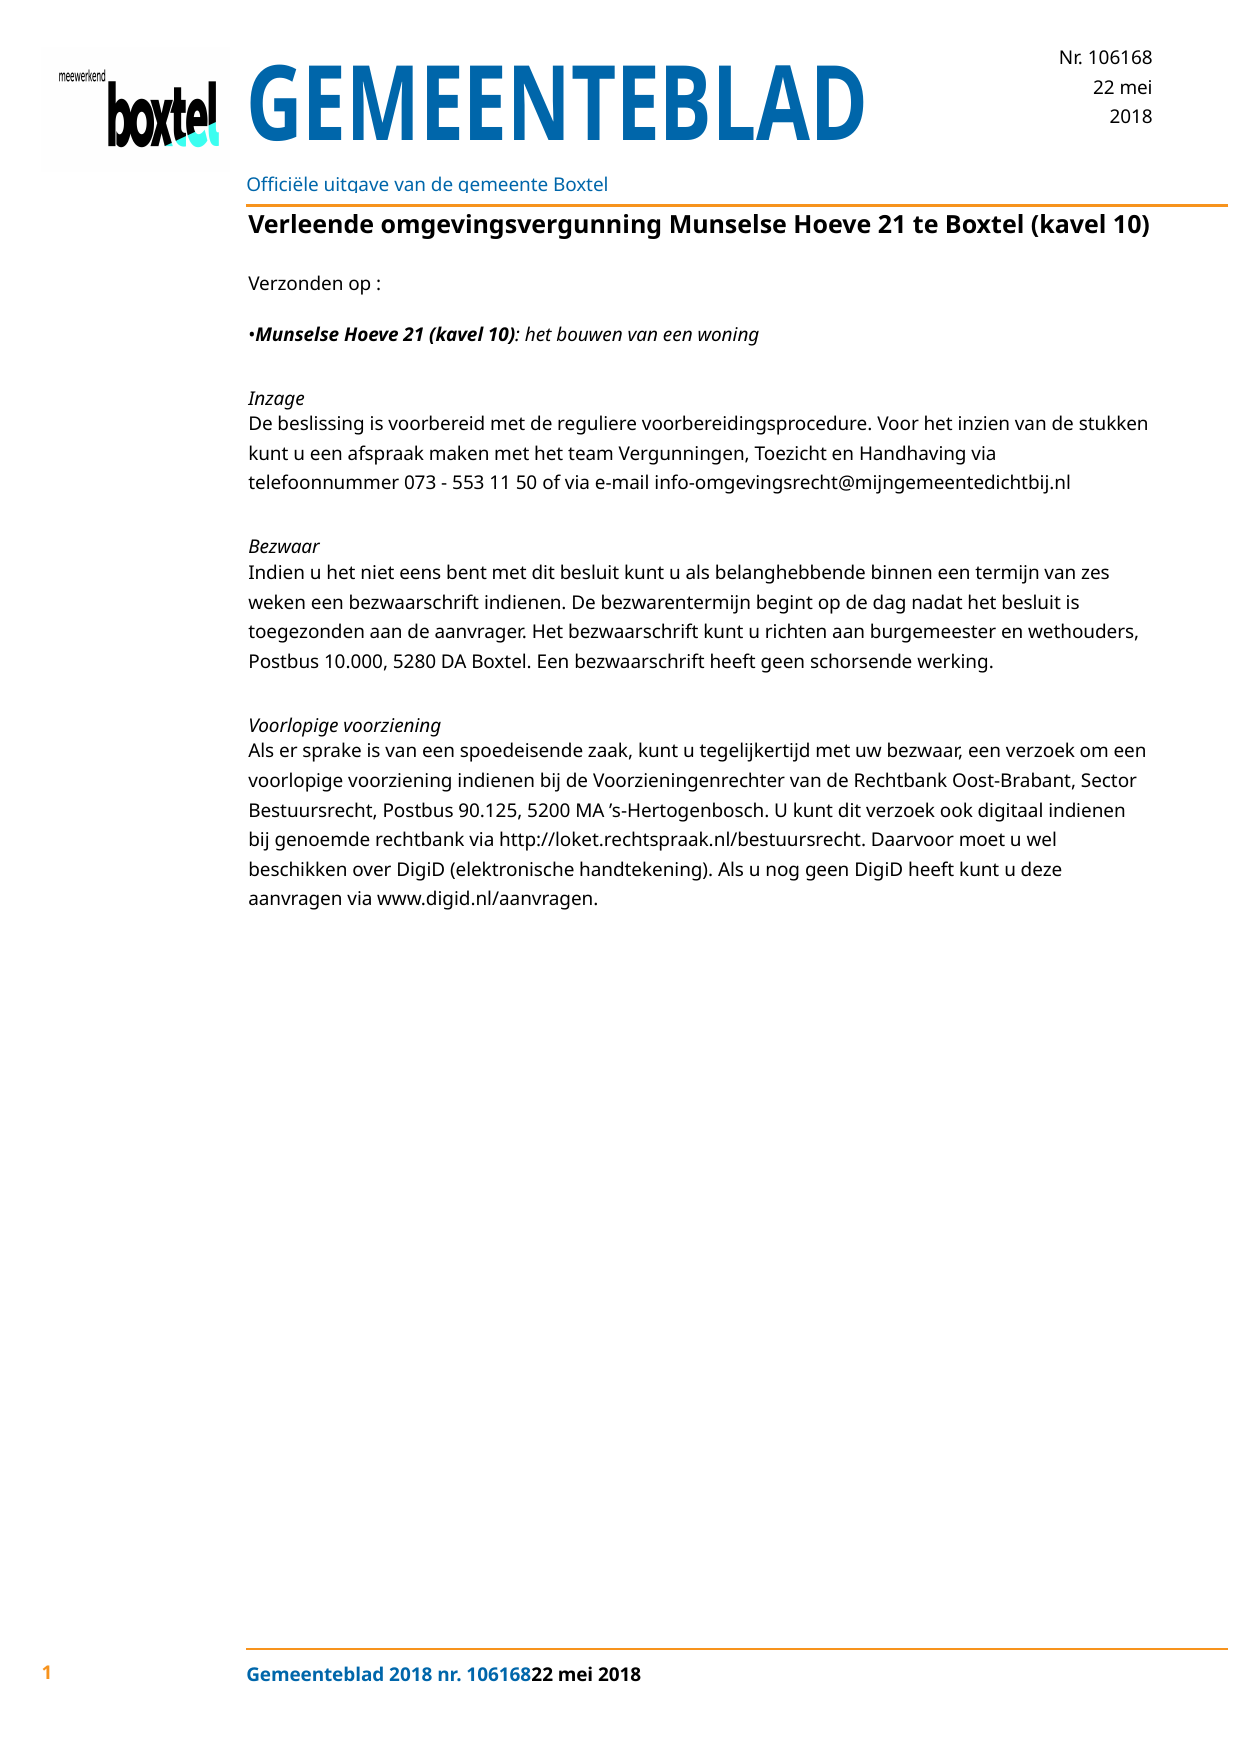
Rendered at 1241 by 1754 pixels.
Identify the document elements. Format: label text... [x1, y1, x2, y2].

text Als er sprake is van een spoedeisende zaak, kunt u tegelijkertijd met uw bezwaar, een verzoek om een voorlopige voorziening indienen bij de Voorzieningenrechter van de Rechtbank Oost-Brabant, Sector Bestuursrecht, Postbus 90.125, 5200 MA ’s-Hertogenbosch. U kunt dit verzoek ook digitaal indienen bij genoemde rechtbank via http://loket.rechtspraak.nl/bestuursrecht. Daarvoor moet u wel beschikken over DigiD (elektronische handtekening). Als u nog geen DigiD heeft kunt u deze aanvragen via www.digid.nl/aanvragen. [248, 738, 1152, 911]
text Bezwaar [248, 533, 1152, 559]
text •Munselse Hoeve 21 (kavel 10): het bouwen van een woning [248, 321, 1152, 346]
text Verzonden op : [248, 270, 1152, 296]
text Inzage [248, 385, 1152, 410]
text Indien u het niet eens bent met dit besluit kunt u als belanghebbende binnen een termijn van zes weken een bezwaarschrift indienen. De bezwarentermijn begint op de dag nadat het besluit is toegezonden aan de aanvrager. Het bezwaarschrift kunt u richten aan burgemeester en wethouders, Postbus 10.000, 5280 DA Boxtel. Een bezwaarschrift heeft geen schorsende werking. [248, 559, 1152, 674]
picture [41, 47, 231, 172]
text Voorlopige voorziening [248, 712, 1152, 738]
text Verleende omgevingsvergunning Munselse Hoeve 21 te Boxtel (kavel 10) [248, 207, 1152, 241]
text De beslissing is voorbereid met de reguliere voorbereidingsprocedure. Voor het inzien van de stukken kunt u een afspraak maken met het team Vergunningen, Toezicht en Handhaving via telefoonnummer 073 - 553 11 50 of via e-mail info-omgevingsrecht@mijngemeentedichtbij.nl [248, 410, 1152, 495]
